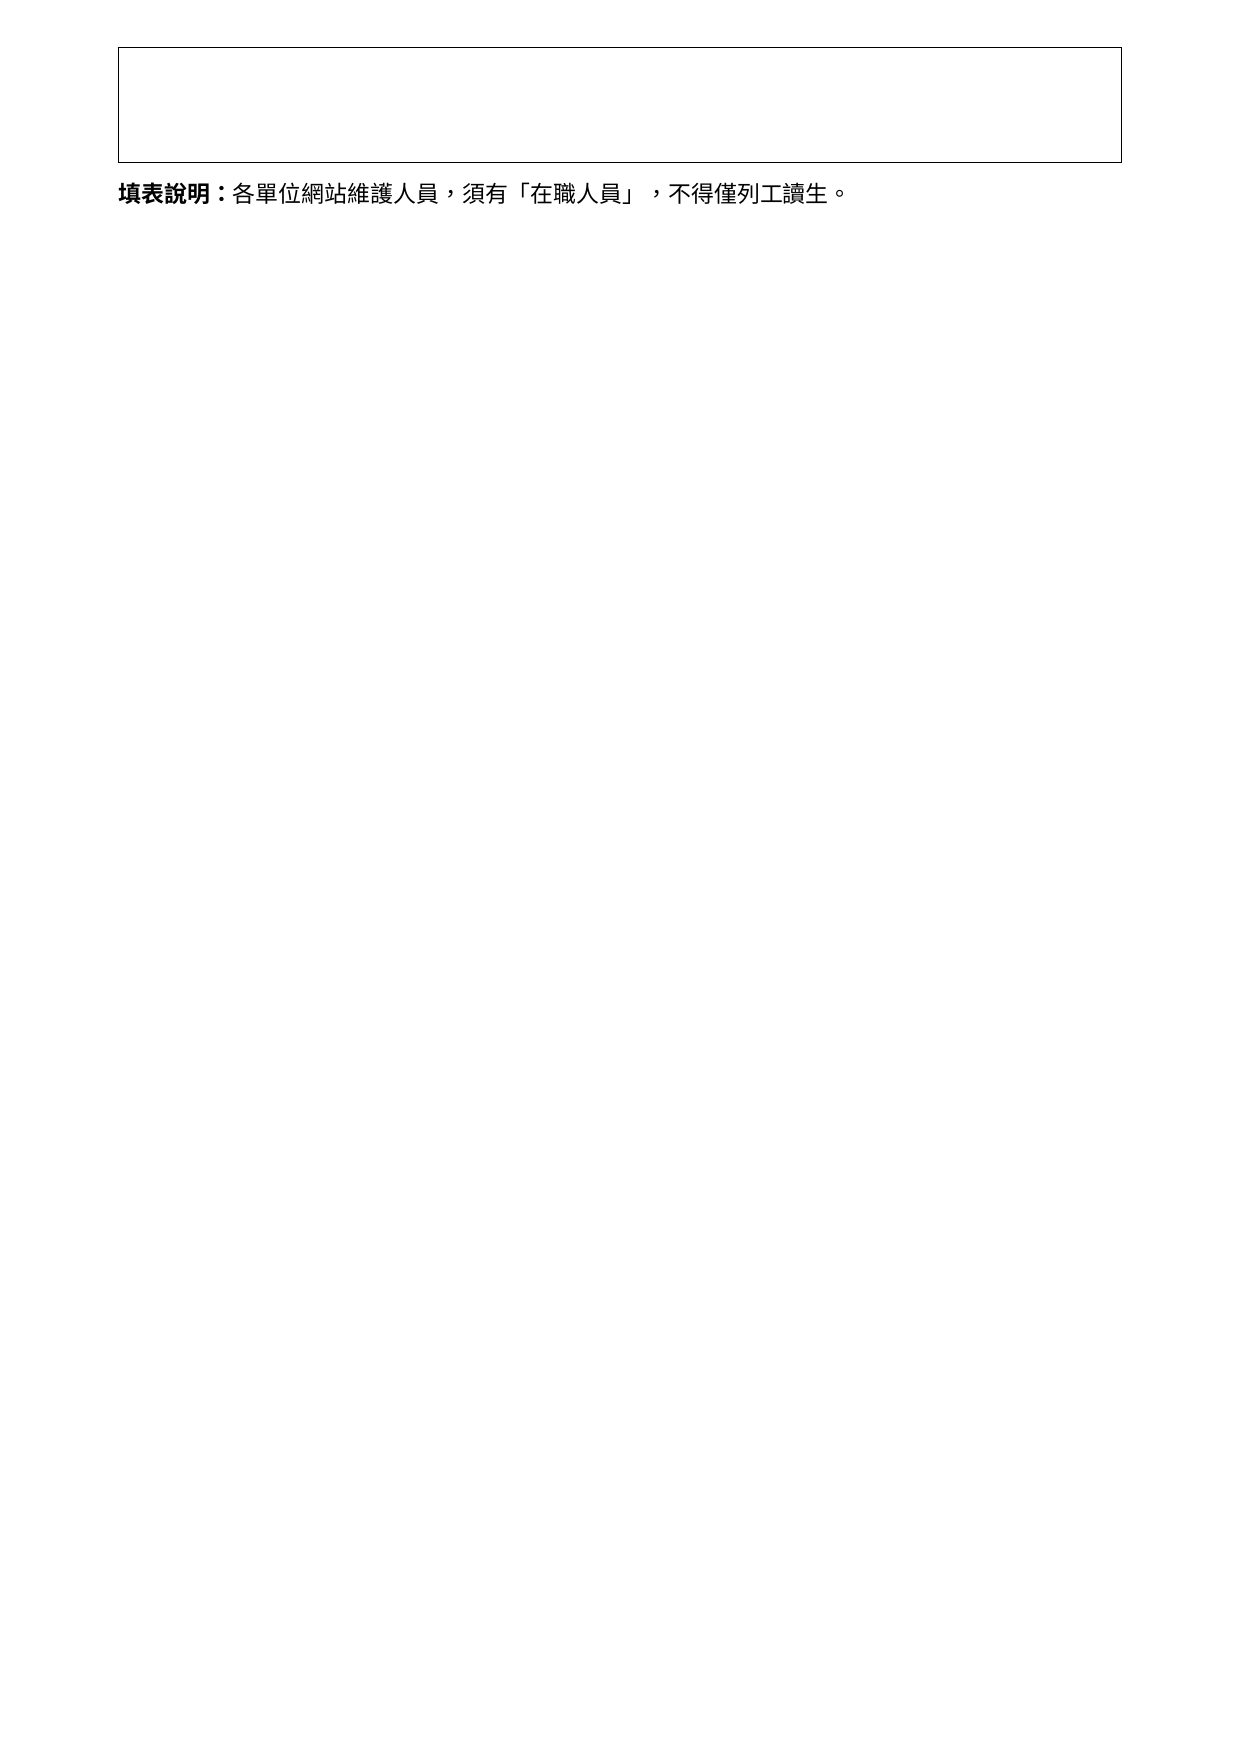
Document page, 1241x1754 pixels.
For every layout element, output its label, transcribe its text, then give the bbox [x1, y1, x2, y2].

table_cell [119, 48, 1121, 162]
text 填表說明：各單位網站維護人員，須有「在職人員」，不得僅列工讀生。 [118, 176, 1193, 209]
